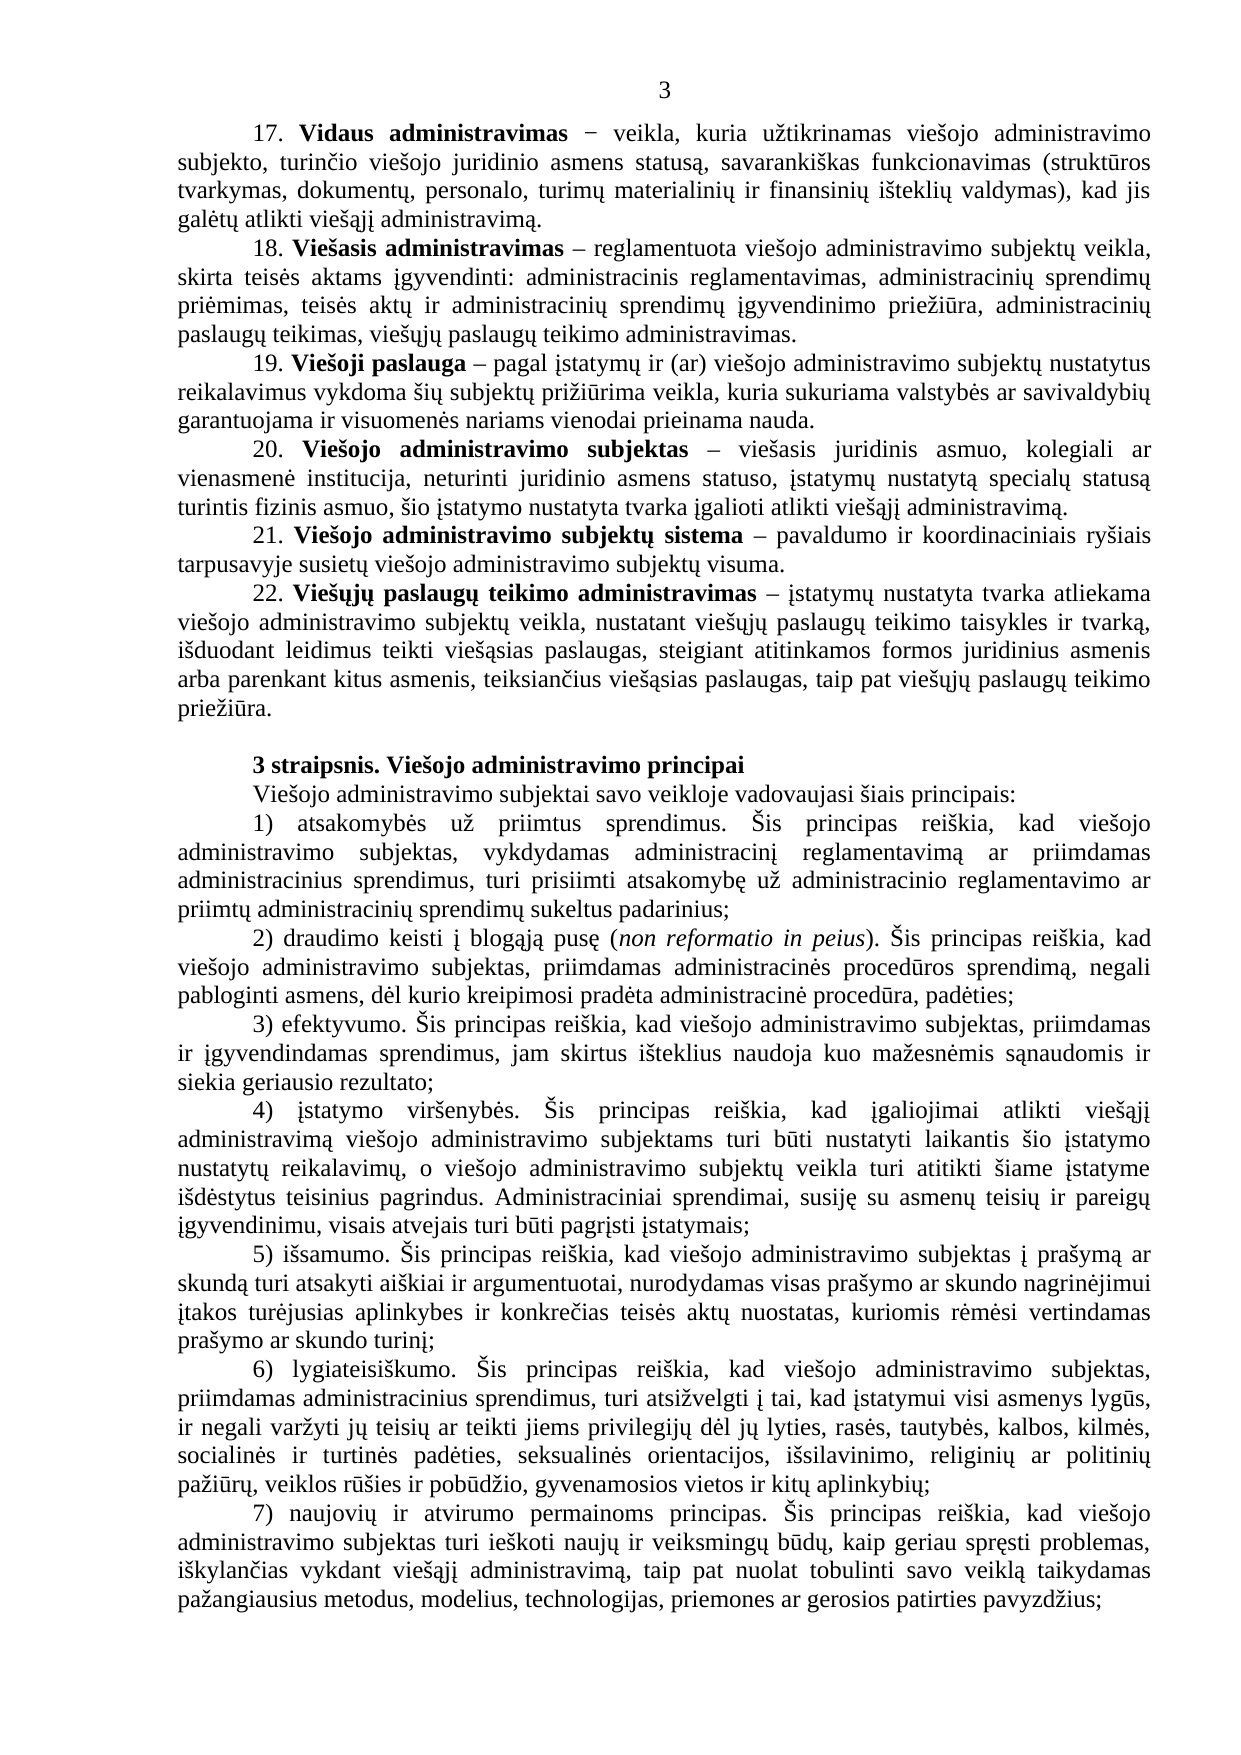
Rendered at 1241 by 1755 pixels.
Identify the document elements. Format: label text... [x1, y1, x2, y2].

text 1) atsakomybės už priimtus sprendimus. Šis principas reiškia, kad viešojo administravimo subjektas, vykdydamas administracinį reglamentavimą ar priimdamas administracinius sprendimus, turi prisiimti atsakomybę už administracinio reglamentavimo ar priimtų administracinių sprendimų sukeltus padarinius; [177, 808, 1152, 923]
text 2) draudimo keisti į blogąją pusę (non reformatio in peius). Šis principas reiškia, kad viešojo administravimo subjektas, priimdamas administracinės procedūros sprendimą, negali pabloginti asmens, dėl kurio kreipimosi pradėta administracinė procedūra, padėties; [177, 923, 1152, 1009]
text 7) naujovių ir atvirumo permainoms principas. Šis principas reiškia, kad viešojo administravimo subjektas turi ieškoti naujų ir veiksmingų būdų, kaip geriau spręsti problemas, iškylančias vykdant viešąjį administravimą, taip pat nuolat tobulinti savo veiklą taikydamas pažangiausius metodus, modelius, technologijas, priemones ar gerosios patirties pavyzdžius; [177, 1498, 1152, 1613]
text 22. Viešųjų paslaugų teikimo administravimas – įstatymų nustatyta tvarka atliekama viešojo administravimo subjektų veikla, nustatant viešųjų paslaugų teikimo taisykles ir tvarką, išduodant leidimus teikti viešąsias paslaugas, steigiant atitinkamos formos juridinius asmenis arba parenkant kitus asmenis, teiksiančius viešąsias paslaugas, taip pat viešųjų paslaugų teikimo priežiūra. [177, 578, 1152, 722]
text 6) lygiateisiškumo. Šis principas reiškia, kad viešojo administravimo subjektas, priimdamas administracinius sprendimus, turi atsižvelgti į tai, kad įstatymui visi asmenys lygūs, ir negali varžyti jų teisių ar teikti jiems privilegijų dėl jų lyties, rasės, tautybės, kalbos, kilmės, socialinės ir turtinės padėties, seksualinės orientacijos, išsilavinimo, religinių ar politinių pažiūrų, veiklos rūšies ir pobūdžio, gyvenamosios vietos ir kitų aplinkybių; [177, 1354, 1152, 1498]
text 20. Viešojo administravimo subjektas – viešasis juridinis asmuo, kolegiali ar vienasmenė institucija, neturinti juridinio asmens statuso, įstatymų nustatytą specialų statusą turintis fizinis asmuo, šio įstatymo nustatyta tvarka įgalioti atlikti viešąjį administravimą. [177, 434, 1152, 521]
text Viešojo administravimo subjektai savo veikloje vadovaujasi šiais principais: [177, 779, 1152, 808]
text 21. Viešojo administravimo subjektų sistema – pavaldumo ir koordinaciniais ryšiais tarpusavyje susietų viešojo administravimo subjektų visuma. [177, 521, 1152, 578]
text 3) efektyvumo. Šis principas reiškia, kad viešojo administravimo subjektas, priimdamas ir įgyvendindamas sprendimus, jam skirtus išteklius naudoja kuo mažesnėmis sąnaudomis ir siekia geriausio rezultato; [177, 1009, 1152, 1096]
text 5) išsamumo. Šis principas reiškia, kad viešojo administravimo subjektas į prašymą ar skundą turi atsakyti aiškiai ir argumentuotai, nurodydamas visas prašymo ar skundo nagrinėjimui įtakos turėjusias aplinkybes ir konkrečias teisės aktų nuostatas, kuriomis rėmėsi vertindamas prašymo ar skundo turinį; [177, 1239, 1152, 1354]
text 4) įstatymo viršenybės. Šis principas reiškia, kad įgaliojimai atlikti viešąjį administravimą viešojo administravimo subjektams turi būti nustatyti laikantis šio įstatymo nustatytų reikalavimų, o viešojo administravimo subjektų veikla turi atitikti šiame įstatyme išdėstytus teisinius pagrindus. Administraciniai sprendimai, susiję su asmenų teisių ir pareigų įgyvendinimu, visais atvejais turi būti pagrįsti įstatymais; [177, 1096, 1152, 1239]
text 19. Viešoji paslauga – pagal įstatymų ir (ar) viešojo administravimo subjektų nustatytus reikalavimus vykdoma šių subjektų prižiūrima veikla, kuria sukuriama valstybės ar savivaldybių garantuojama ir visuomenės nariams vienodai prieinama nauda. [177, 348, 1152, 434]
text 3 straipsnis. Viešojo administravimo principai [177, 751, 1152, 779]
text 17. Vidaus administravimas − veikla, kuria užtikrinamas viešojo administravimo subjekto, turinčio viešojo juridinio asmens statusą, savarankiškas funkcionavimas (struktūros tvarkymas, dokumentų, personalo, turimų materialinių ir finansinių išteklių valdymas), kad jis galėtų atlikti viešąjį administravimą. [177, 118, 1152, 233]
text 18. Viešasis administravimas – reglamentuota viešojo administravimo subjektų veikla, skirta teisės aktams įgyvendinti: administracinis reglamentavimas, administracinių sprendimų priėmimas, teisės aktų ir administracinių sprendimų įgyvendinimo priežiūra, administracinių paslaugų teikimas, viešųjų paslaugų teikimo administravimas. [177, 233, 1152, 348]
